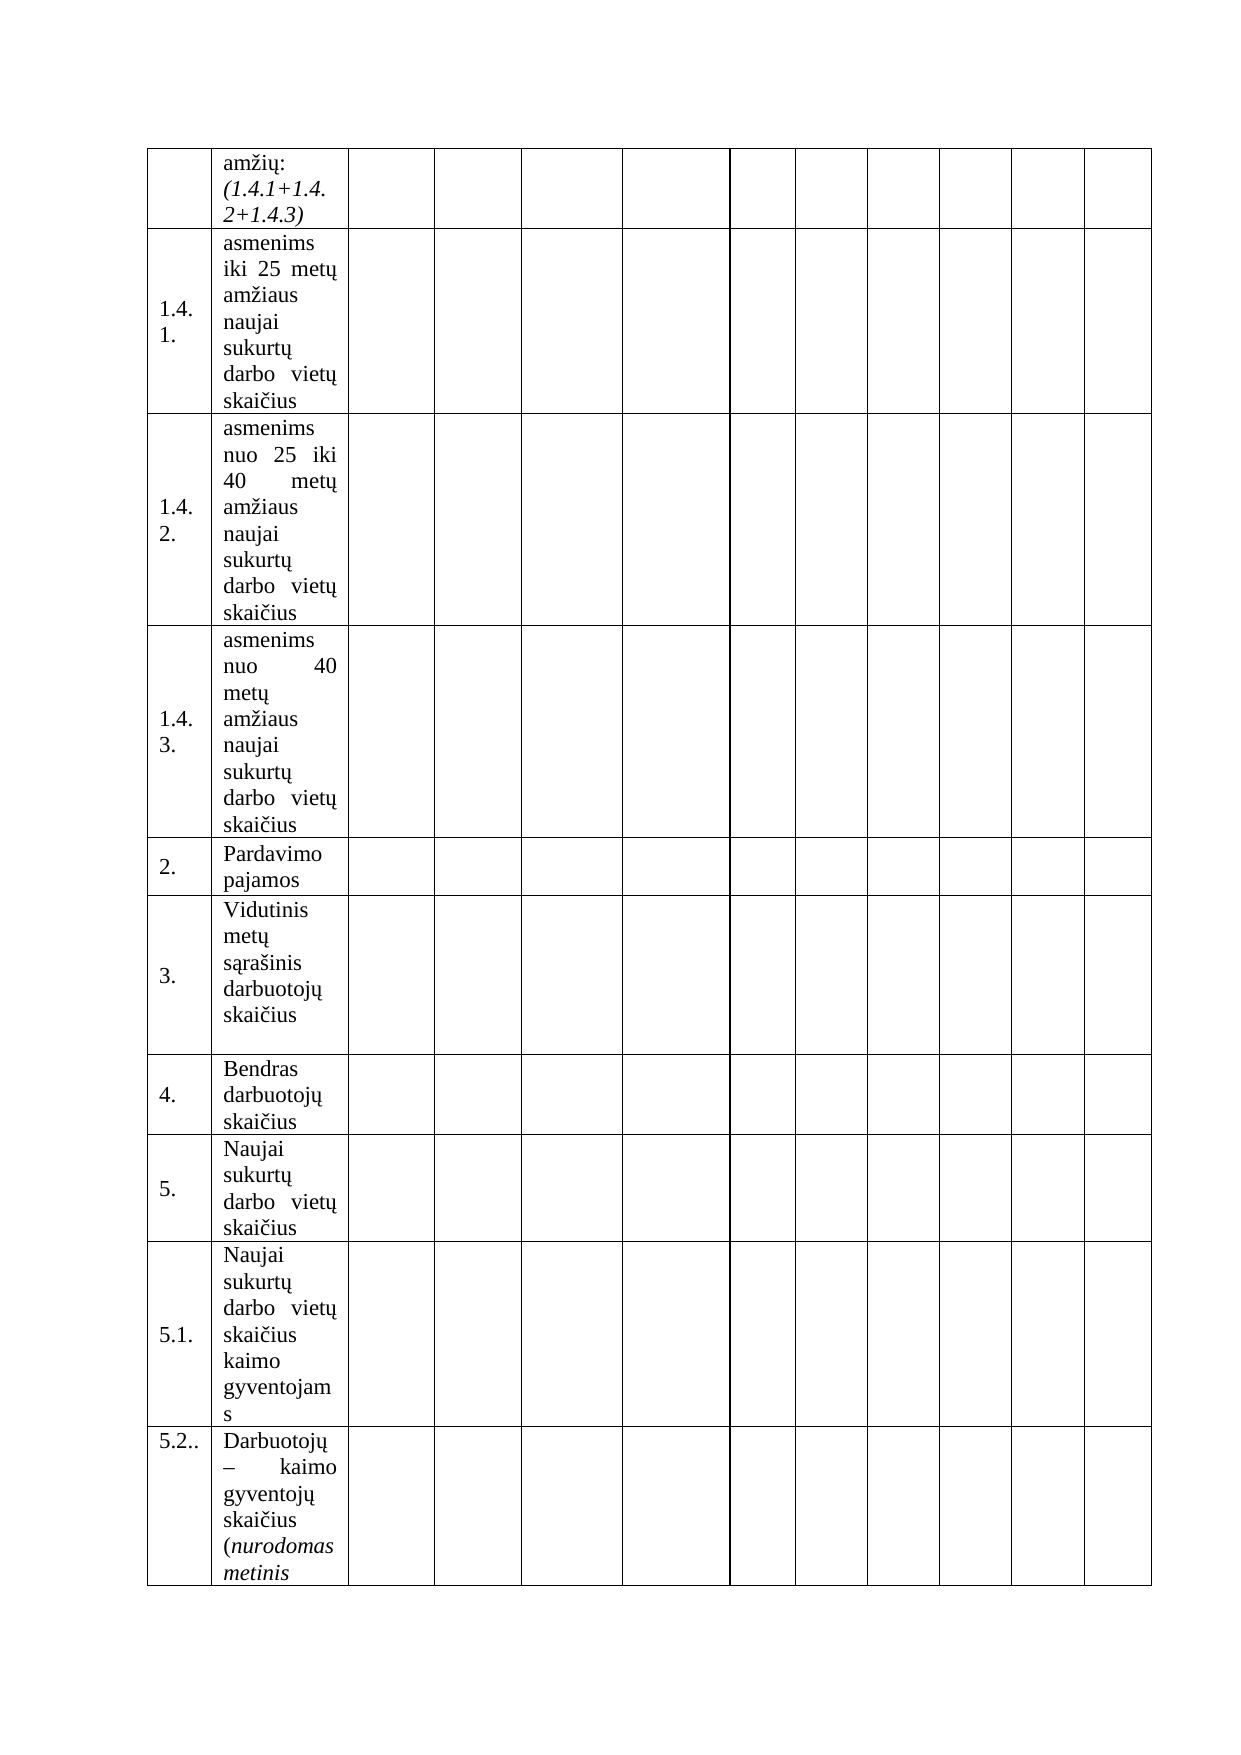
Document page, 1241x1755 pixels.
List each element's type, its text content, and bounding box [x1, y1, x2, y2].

table_cell [623, 1055, 729, 1134]
table_cell [623, 838, 729, 895]
table_cell asmenims nuo 40 metų amžiaus naujai sukurtų darbo vietų skaičius [212, 626, 348, 837]
table_cell [868, 1427, 939, 1585]
table_cell [796, 1242, 867, 1426]
table_cell [435, 1055, 521, 1134]
table_cell [623, 1135, 729, 1241]
table_cell [623, 414, 729, 625]
table_cell [1085, 626, 1151, 837]
table_cell 2. [148, 838, 211, 895]
table_cell [940, 1242, 1011, 1426]
table_cell [435, 1135, 521, 1241]
table_cell [435, 149, 521, 228]
table_cell [349, 1427, 434, 1585]
table_cell [1012, 149, 1084, 228]
table_cell [522, 149, 622, 228]
table_cell Bendras darbuotojų skaičius [212, 1055, 348, 1134]
table_cell Vidutinis metų sąrašinis darbuotojų skaičius [212, 896, 348, 1054]
table_cell 1.4.2. [148, 414, 211, 625]
table_cell [1012, 229, 1084, 413]
table_cell [796, 626, 867, 837]
table_cell [1085, 149, 1151, 228]
table_cell [940, 1135, 1011, 1241]
table_cell [1012, 1427, 1084, 1585]
table_cell [623, 896, 729, 1054]
table_cell [623, 149, 729, 228]
table_cell [731, 626, 795, 837]
table_cell [731, 1427, 795, 1585]
table_cell [731, 1055, 795, 1134]
table_cell 1.4.1. [148, 229, 211, 413]
table_cell [1085, 1055, 1151, 1134]
table_cell [1085, 1427, 1151, 1585]
table_cell [349, 838, 434, 895]
table_cell [1012, 1135, 1084, 1241]
table_cell asmenims nuo 25 iki 40 metų amžiaus naujai sukurtų darbo vietų skaičius [212, 414, 348, 625]
table_cell [623, 1427, 729, 1585]
table_cell [731, 1242, 795, 1426]
table_cell [435, 626, 521, 837]
table_cell [868, 414, 939, 625]
table_cell [435, 1242, 521, 1426]
table_cell [435, 414, 521, 625]
table_cell [796, 1135, 867, 1241]
table_cell [796, 838, 867, 895]
table_cell [731, 1135, 795, 1241]
table_cell [796, 414, 867, 625]
table_cell [1012, 626, 1084, 837]
table_cell 5. [148, 1135, 211, 1241]
table_cell [940, 1055, 1011, 1134]
table_cell [349, 1135, 434, 1241]
table_cell [522, 896, 622, 1054]
table_cell [522, 414, 622, 625]
table_cell [623, 1242, 729, 1426]
table_cell [731, 896, 795, 1054]
table_cell [1012, 1242, 1084, 1426]
table_cell [731, 414, 795, 625]
table_cell [940, 229, 1011, 413]
table_cell [1012, 414, 1084, 625]
table_cell [940, 838, 1011, 895]
table_cell [349, 626, 434, 837]
table_cell [1085, 1135, 1151, 1241]
table_cell 5.1. [148, 1242, 211, 1426]
table_cell [868, 626, 939, 837]
table_cell [868, 1055, 939, 1134]
table_cell [522, 1427, 622, 1585]
table_cell [435, 896, 521, 1054]
table_cell [623, 626, 729, 837]
table_cell [522, 229, 622, 413]
table_cell [868, 1135, 939, 1241]
table_cell [731, 149, 795, 228]
table_cell [940, 1427, 1011, 1585]
table_cell [148, 149, 211, 228]
table_cell [1085, 896, 1151, 1054]
table_cell [940, 414, 1011, 625]
table_cell 4. [148, 1055, 211, 1134]
table_cell 1.4.3. [148, 626, 211, 837]
table_cell [349, 414, 434, 625]
table_cell [1085, 1242, 1151, 1426]
table_cell [435, 229, 521, 413]
table_cell [868, 1242, 939, 1426]
table_cell [868, 896, 939, 1054]
table_cell [349, 1055, 434, 1134]
table_cell [522, 838, 622, 895]
table_cell [522, 1055, 622, 1134]
table_cell [796, 1055, 867, 1134]
table_cell [522, 1135, 622, 1241]
table_cell [868, 149, 939, 228]
table_cell [940, 149, 1011, 228]
table_cell [349, 149, 434, 228]
table_cell [522, 626, 622, 837]
table_cell asmenims iki 25 metų amžiaus naujai sukurtų darbo vietų skaičius [212, 229, 348, 413]
table_cell [349, 1242, 434, 1426]
table_cell Naujai sukurtų darbo vietų skaičius kaimo gyventojams [212, 1242, 348, 1426]
table_cell Darbuotojų – kaimo gyventojų skaičius (nurodomas metinis [212, 1427, 348, 1585]
table_cell 3. [148, 896, 211, 1054]
table_cell [1012, 896, 1084, 1054]
table_cell Naujai sukurtų darbo vietų skaičius [212, 1135, 348, 1241]
table_cell [435, 1427, 521, 1585]
table_cell [1012, 838, 1084, 895]
table_cell [1085, 838, 1151, 895]
table_cell [731, 229, 795, 413]
table_cell [940, 896, 1011, 1054]
table_cell [1085, 414, 1151, 625]
table_cell [731, 838, 795, 895]
table_cell [868, 838, 939, 895]
table_cell [349, 896, 434, 1054]
table_cell [1085, 229, 1151, 413]
table_cell [435, 838, 521, 895]
table_cell [796, 896, 867, 1054]
table_cell [1012, 1055, 1084, 1134]
table_cell [623, 229, 729, 413]
table_cell [868, 229, 939, 413]
table_cell [940, 626, 1011, 837]
table_cell [522, 1242, 622, 1426]
table_cell [349, 229, 434, 413]
table_cell [796, 149, 867, 228]
table_cell Pardavimo pajamos [212, 838, 348, 895]
table_cell amžių: (1.4.1+1.4.2+1.4.3) [212, 149, 348, 228]
table_cell 5.2.. [148, 1427, 211, 1585]
table_cell [796, 1427, 867, 1585]
table_cell [796, 229, 867, 413]
